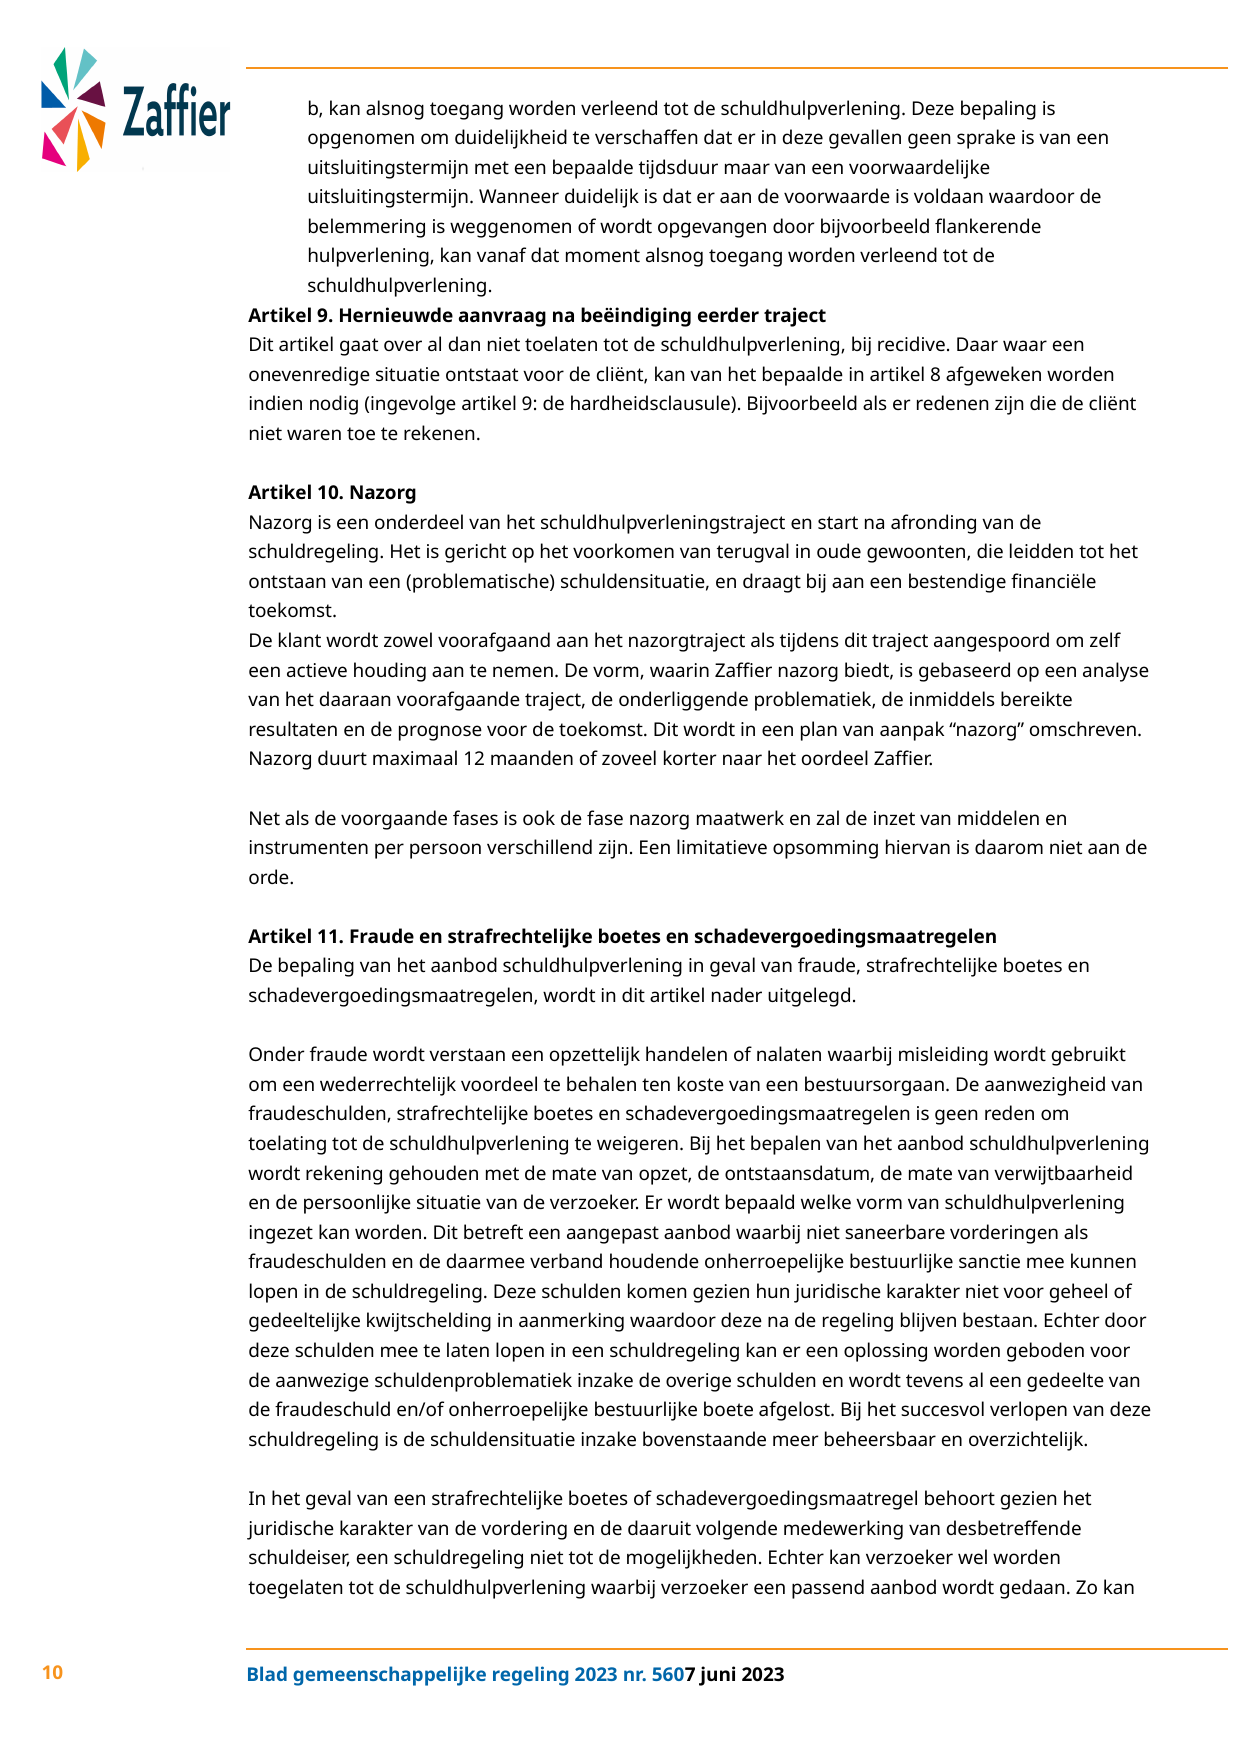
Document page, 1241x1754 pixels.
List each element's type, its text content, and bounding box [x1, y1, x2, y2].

text Artikel 9. Hernieuwde aanvraag na beëindiging eerder traject [248, 302, 1152, 328]
list b, kan alsnog toegang worden verleend tot de schuldhulpverlening. Deze bepaling is opgenomen om duidelijkheid te verschaffen dat er in deze gevallen geen sprake is van een uitsluitingstermijn met een bepaalde tijdsduur maar van een voorwaardelijke uitsluitingstermijn. Wanneer duidelijk is dat er aan de voorwaarde is voldaan waardoor de belemmering is weggenomen of wordt opgevangen door bijvoorbeeld flankerende hulpverlening, kan vanaf dat moment alsnog toegang worden verleend tot de schuldhulpverlening. [248, 95, 1152, 298]
text De klant wordt zowel voorafgaand aan het nazorgtraject als tijdens dit traject aangespoord om zelf een actieve houding aan te nemen. De vorm, waarin Zaffier nazorg biedt, is gebaseerd op een analyse van het daaraan voorafgaande traject, de onderliggende problematiek, de inmiddels bereikte resultaten en de prognose voor de toekomst. Dit wordt in een plan van aanpak “nazorg” omschreven. Nazorg duurt maximaal 12 maanden of zoveel korter naar het oordeel Zaffier. [248, 627, 1152, 771]
text In het geval van een strafrechtelijke boetes of schadevergoedingsmaatregel behoort gezien het juridische karakter van de vordering en de daaruit volgende medewerking van desbetreffende schuldeiser, een schuldregeling niet tot de mogelijkheden. Echter kan verzoeker wel worden toegelaten tot de schuldhulpverlening waarbij verzoeker een passend aanbod wordt gedaan. Zo kan [248, 1485, 1152, 1600]
text Artikel 10. Nazorg [248, 479, 1152, 505]
text De bepaling van het aanbod schuldhulpverlening in geval van fraude, strafrechtelijke boetes en schadevergoedingsmaatregelen, wordt in dit artikel nader uitgelegd. [248, 953, 1152, 1008]
text Nazorg is een onderdeel van het schuldhulpverleningstraject en start na afronding van de schuldregeling. Het is gericht op het voorkomen van terugval in oude gewoonten, die leidden tot het ontstaan van een (problematische) schuldensituatie, en draagt bij aan een bestendige financiële toekomst. [248, 509, 1152, 623]
text Onder fraude wordt verstaan een opzettelijk handelen of nalaten waarbij misleiding wordt gebruikt om een wederrechtelijk voordeel te behalen ten koste van een bestuursorgaan. De aanwezigheid van fraudeschulden, strafrechtelijke boetes en schadevergoedingsmaatregelen is geen reden om toelating tot de schuldhulpverlening te weigeren. Bij het bepalen van het aanbod schuldhulpverlening wordt rekening gehouden met de mate van opzet, de ontstaansdatum, de mate van verwijtbaarheid en de persoonlijke situatie van de verzoeker. Er wordt bepaald welke vorm van schuldhulpverlening ingezet kan worden. Dit betreft een aangepast aanbod waarbij niet saneerbare vorderingen als fraudeschulden en de daarmee verband houdende onherroepelijke bestuurlijke sanctie mee kunnen lopen in de schuldregeling. Deze schulden komen gezien hun juridische karakter niet voor geheel of gedeeltelijke kwijtschelding in aanmerking waardoor deze na de regeling blijven bestaan. Echter door deze schulden mee te laten lopen in een schuldregeling kan er een oplossing worden geboden voor de aanwezige schuldenproblematiek inzake de overige schulden en wordt tevens al een gedeelte van de fraudeschuld en/of onherroepelijke bestuurlijke boete afgelost. Bij het succesvol verlopen van deze schuldregeling is de schuldensituatie inzake bovenstaande meer beheersbaar en overzichtelijk. [248, 1041, 1152, 1452]
text Dit artikel gaat over al dan niet toelaten tot de schuldhulpverlening, bij recidive. Daar waar een onevenredige situatie ontstaat voor de cliënt, kan van het bepaalde in artikel 8 afgeweken worden indien nodig (ingevolge artikel 9: de hardheidsclausule). Bijvoorbeeld als er redenen zijn die de cliënt niet waren toe te rekenen. [248, 331, 1152, 446]
text Net als de voorgaande fases is ook de fase nazorg maatwerk en zal de inzet van middelen en instrumenten per persoon verschillend zijn. Een limitatieve opsomming hiervan is daarom niet aan de orde. [248, 805, 1152, 890]
picture [41, 47, 231, 172]
text Artikel 11. Fraude en strafrechtelijke boetes en schadevergoedingsmaatregelen [248, 923, 1152, 949]
